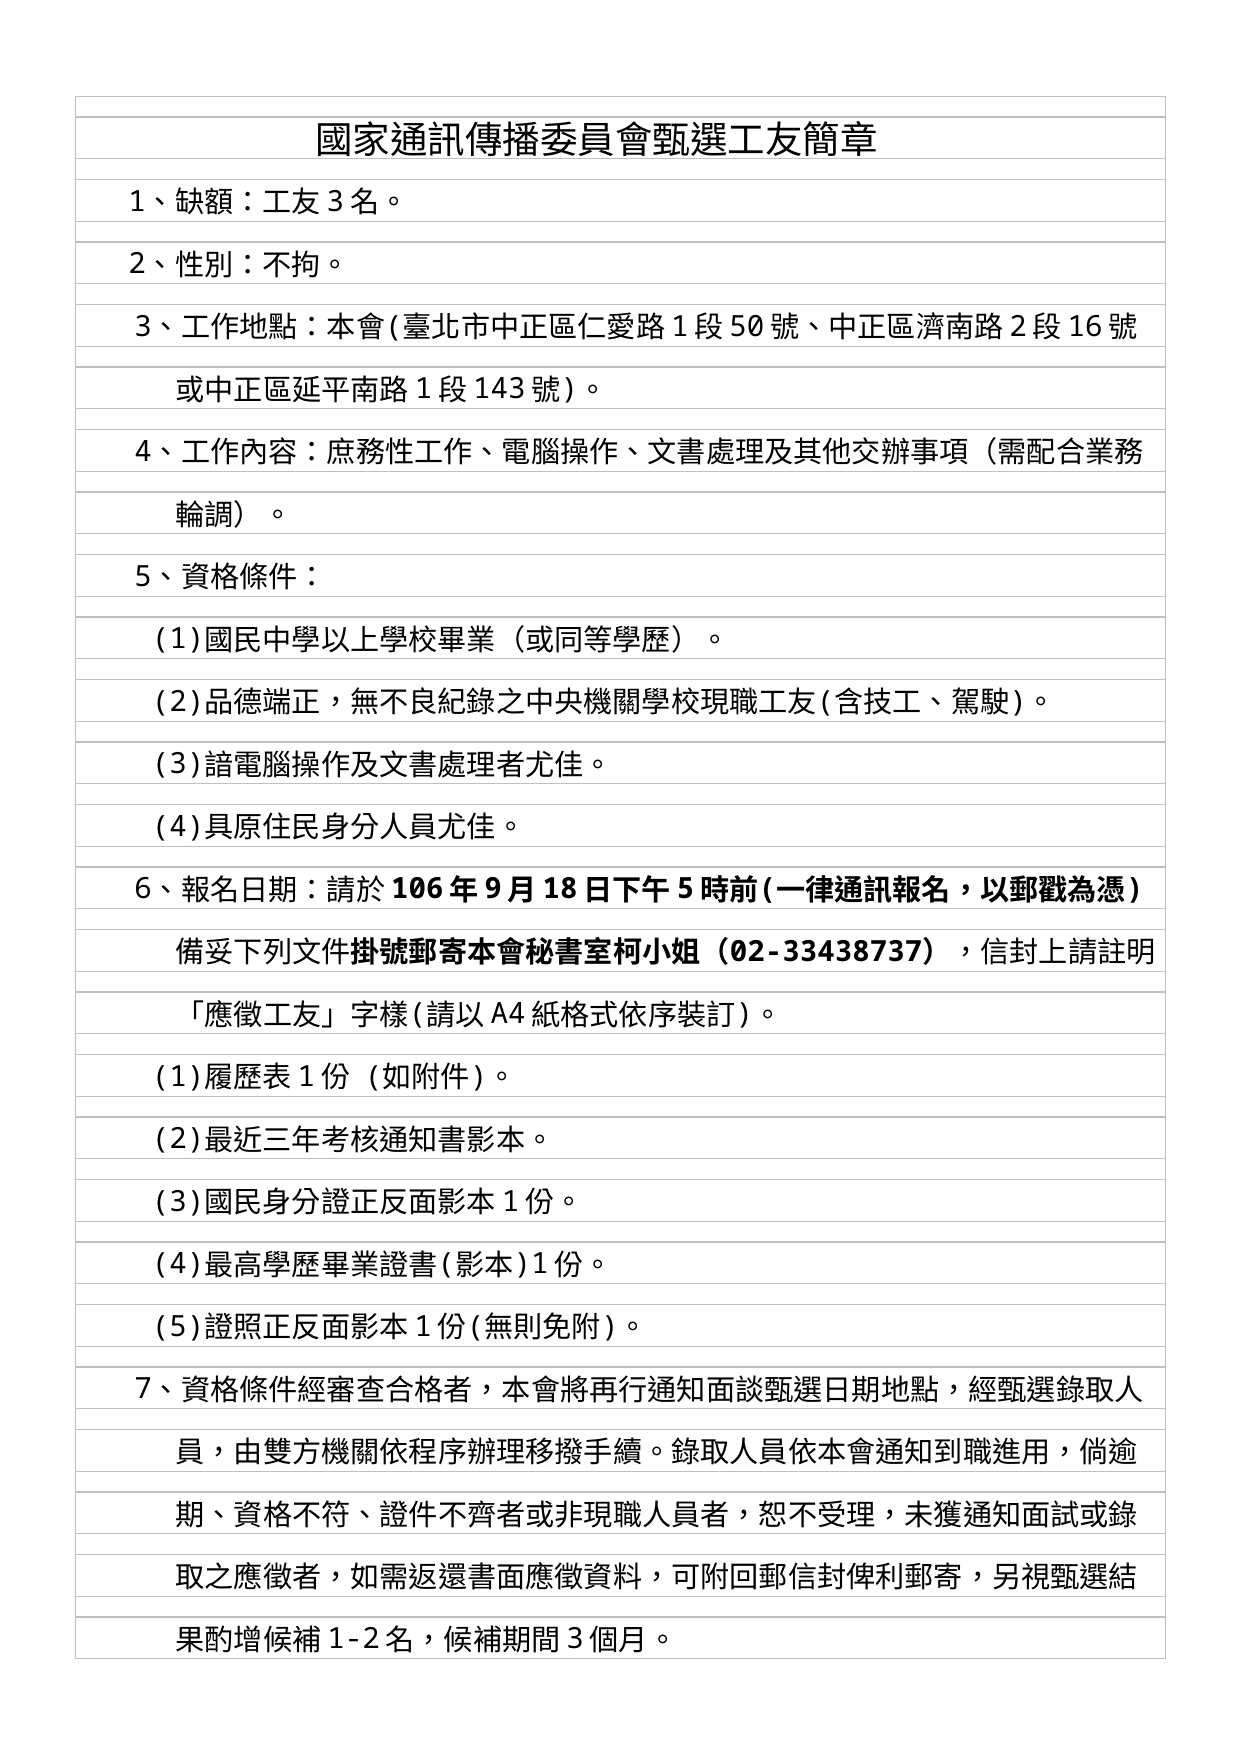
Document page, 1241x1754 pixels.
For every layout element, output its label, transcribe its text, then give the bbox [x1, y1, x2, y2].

text (2)品德端正，無不良紀錄之中央機關學校現職工友(含技工、駕駛)。 [134, 680, 1165, 721]
text (3)諳電腦操作及文書處理者尤佳。 [134, 743, 1165, 783]
text [134, 1159, 1165, 1179]
text 或中正區延平南路1段143號)。 [134, 368, 1165, 408]
text 期、資格不符、證件不齊者或非現職人員者，恕不受理，未獲通知面試或錄 [134, 1493, 1165, 1533]
text [134, 1347, 1165, 1366]
text (4)最高學歷畢業證書(影本)1份。 [134, 1243, 1165, 1283]
text (1)國民中學以上學校畢業（或同等學歷）。 [134, 618, 1165, 658]
text [134, 784, 1165, 804]
text [134, 1534, 1165, 1554]
text [134, 1034, 1165, 1054]
text [134, 1222, 1165, 1241]
text [134, 909, 1165, 929]
text 1、缺額：工友3名。 [128, 180, 1165, 221]
text [134, 409, 1165, 429]
text [134, 534, 1165, 554]
text 「應徵工友」字樣(請以A4紙格式依序裝訂)。 [134, 993, 1165, 1033]
text (4)具原住民身分人員尤佳。 [134, 805, 1165, 846]
text 國家通訊傳播委員會甄選工友簡章 [240, 118, 1165, 158]
text [134, 1284, 1165, 1304]
text 5、資格條件： [134, 555, 1165, 596]
text 7、資格條件經審查合格者，本會將再行通知面談甄選日期地點，經甄選錄取人 [134, 1368, 1165, 1408]
text (3)國民身分證正反面影本1份。 [134, 1180, 1165, 1221]
text 4、工作內容：庶務性工作、電腦操作、文書處理及其他交辦事項（需配合業務 [134, 430, 1165, 471]
text 果酌增候補1-2名，候補期間3個月。 [134, 1618, 1165, 1658]
text [134, 847, 1165, 866]
text [134, 1409, 1165, 1429]
text [128, 222, 1165, 241]
text 2、性別：不拘。 [128, 243, 1165, 283]
text [134, 1597, 1165, 1616]
text [134, 1472, 1165, 1491]
text 備妥下列文件掛號郵寄本會秘書室柯小姐（02-33438737），信封上請註明 [134, 930, 1165, 971]
text (2)最近三年考核通知書影本。 [134, 1118, 1165, 1158]
text (1)履歷表1份 (如附件)。 [134, 1055, 1165, 1096]
text [134, 347, 1165, 366]
text 6、報名日期：請於106年9月18日下午5時前(一律通訊報名，以郵戳為憑) [134, 868, 1165, 908]
text [134, 597, 1165, 616]
text 3、工作地點：本會(臺北市中正區仁愛路1段50號、中正區濟南路2段16號 [134, 305, 1165, 346]
text 取之應徵者，如需返還書面應徵資料，可附回郵信封俾利郵寄，另視甄選結 [134, 1555, 1165, 1596]
text (5)證照正反面影本1份(無則免附)。 [134, 1305, 1165, 1346]
text [134, 972, 1165, 991]
text [128, 159, 1165, 179]
text [134, 722, 1165, 741]
text [134, 1097, 1165, 1116]
text 員，由雙方機關依程序辦理移撥手續。錄取人員依本會通知到職進用，倘逾 [134, 1430, 1165, 1471]
text [134, 659, 1165, 679]
text 輪調）。 [134, 493, 1165, 533]
text [134, 284, 1165, 304]
text [240, 97, 1165, 116]
text [134, 472, 1165, 491]
